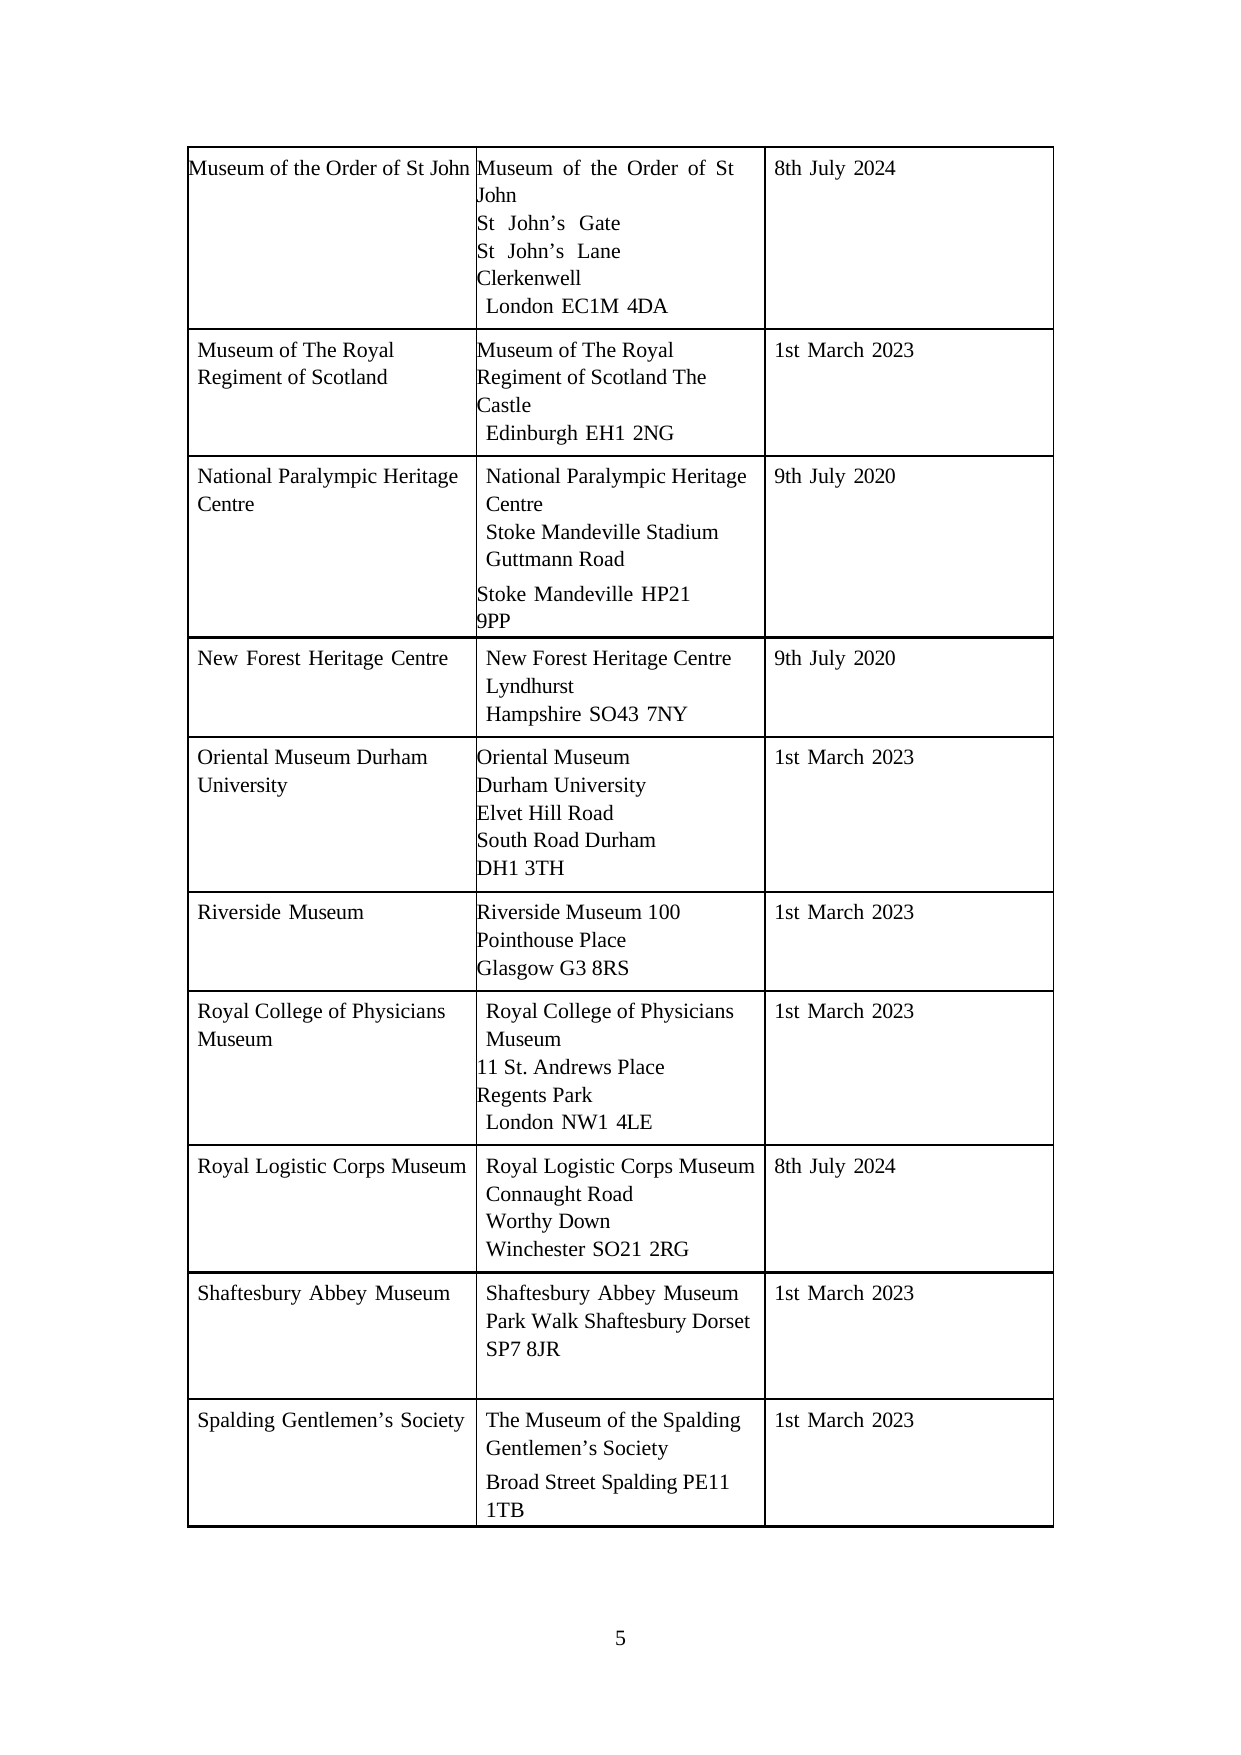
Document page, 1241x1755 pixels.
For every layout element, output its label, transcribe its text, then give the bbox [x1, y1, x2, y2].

table_cell 8th July 2024 [766, 1146, 1053, 1271]
table_cell Royal College of Physicians Museum [189, 992, 476, 1144]
table_cell 9th July 2020 [766, 639, 1053, 736]
table_cell Oriental Museum Durham University Elvet Hill Road South Road Durham DH1 3TH [477, 738, 764, 891]
table_cell Riverside Museum [189, 893, 476, 990]
table_cell 9th July 2020 [766, 457, 1053, 636]
table_header Museum of the Order of St John St John’s Gate St John’s Lane Clerkenwell London EC1M 4DA [477, 148, 764, 328]
table_cell Oriental Museum Durham University [189, 738, 476, 891]
table_cell Museum of The Royal Regiment of Scotland [189, 330, 476, 454]
table_cell The Museum of the Spalding Gentlemen’s Society Broad Street Spalding PE11 1TB [477, 1400, 764, 1525]
table_cell New Forest Heritage Centre Lyndhurst Hampshire SO43 7NY [477, 639, 764, 736]
table_cell Shaftesbury Abbey Museum [189, 1274, 476, 1398]
table_cell Royal Logistic Corps Museum [189, 1146, 476, 1271]
table_cell National Paralympic Heritage Centre Stoke Mandeville Stadium Guttmann Road Stoke Mandeville HP21 9PP [477, 457, 764, 636]
table_cell Spalding Gentlemen’s Society [189, 1400, 476, 1525]
table_cell New Forest Heritage Centre [189, 639, 476, 736]
table_cell 1st March 2023 [766, 893, 1053, 990]
table_cell 1st March 2023 [766, 992, 1053, 1144]
table_header 8th July 2024 [766, 148, 1053, 328]
table_header Museum of the Order of St John [189, 148, 476, 328]
table_cell Royal College of Physicians Museum 11 St. Andrews Place Regents Park London NW1 4LE [477, 992, 764, 1144]
table_cell 1st March 2023 [766, 738, 1053, 891]
table_cell 1st March 2023 [766, 1274, 1053, 1398]
table_cell 1st March 2023 [766, 1400, 1053, 1525]
table_cell Museum of The Royal Regiment of Scotland The Castle Edinburgh EH1 2NG [477, 330, 764, 454]
table_cell 1st March 2023 [766, 330, 1053, 454]
table_cell Royal Logistic Corps Museum Connaught Road Worthy Down Winchester SO21 2RG [477, 1146, 764, 1271]
table_cell Riverside Museum 100 Pointhouse Place Glasgow G3 8RS [477, 893, 764, 990]
table_cell National Paralympic Heritage Centre [189, 457, 476, 636]
table_cell Shaftesbury Abbey Museum Park Walk Shaftesbury Dorset SP7 8JR [477, 1274, 764, 1398]
